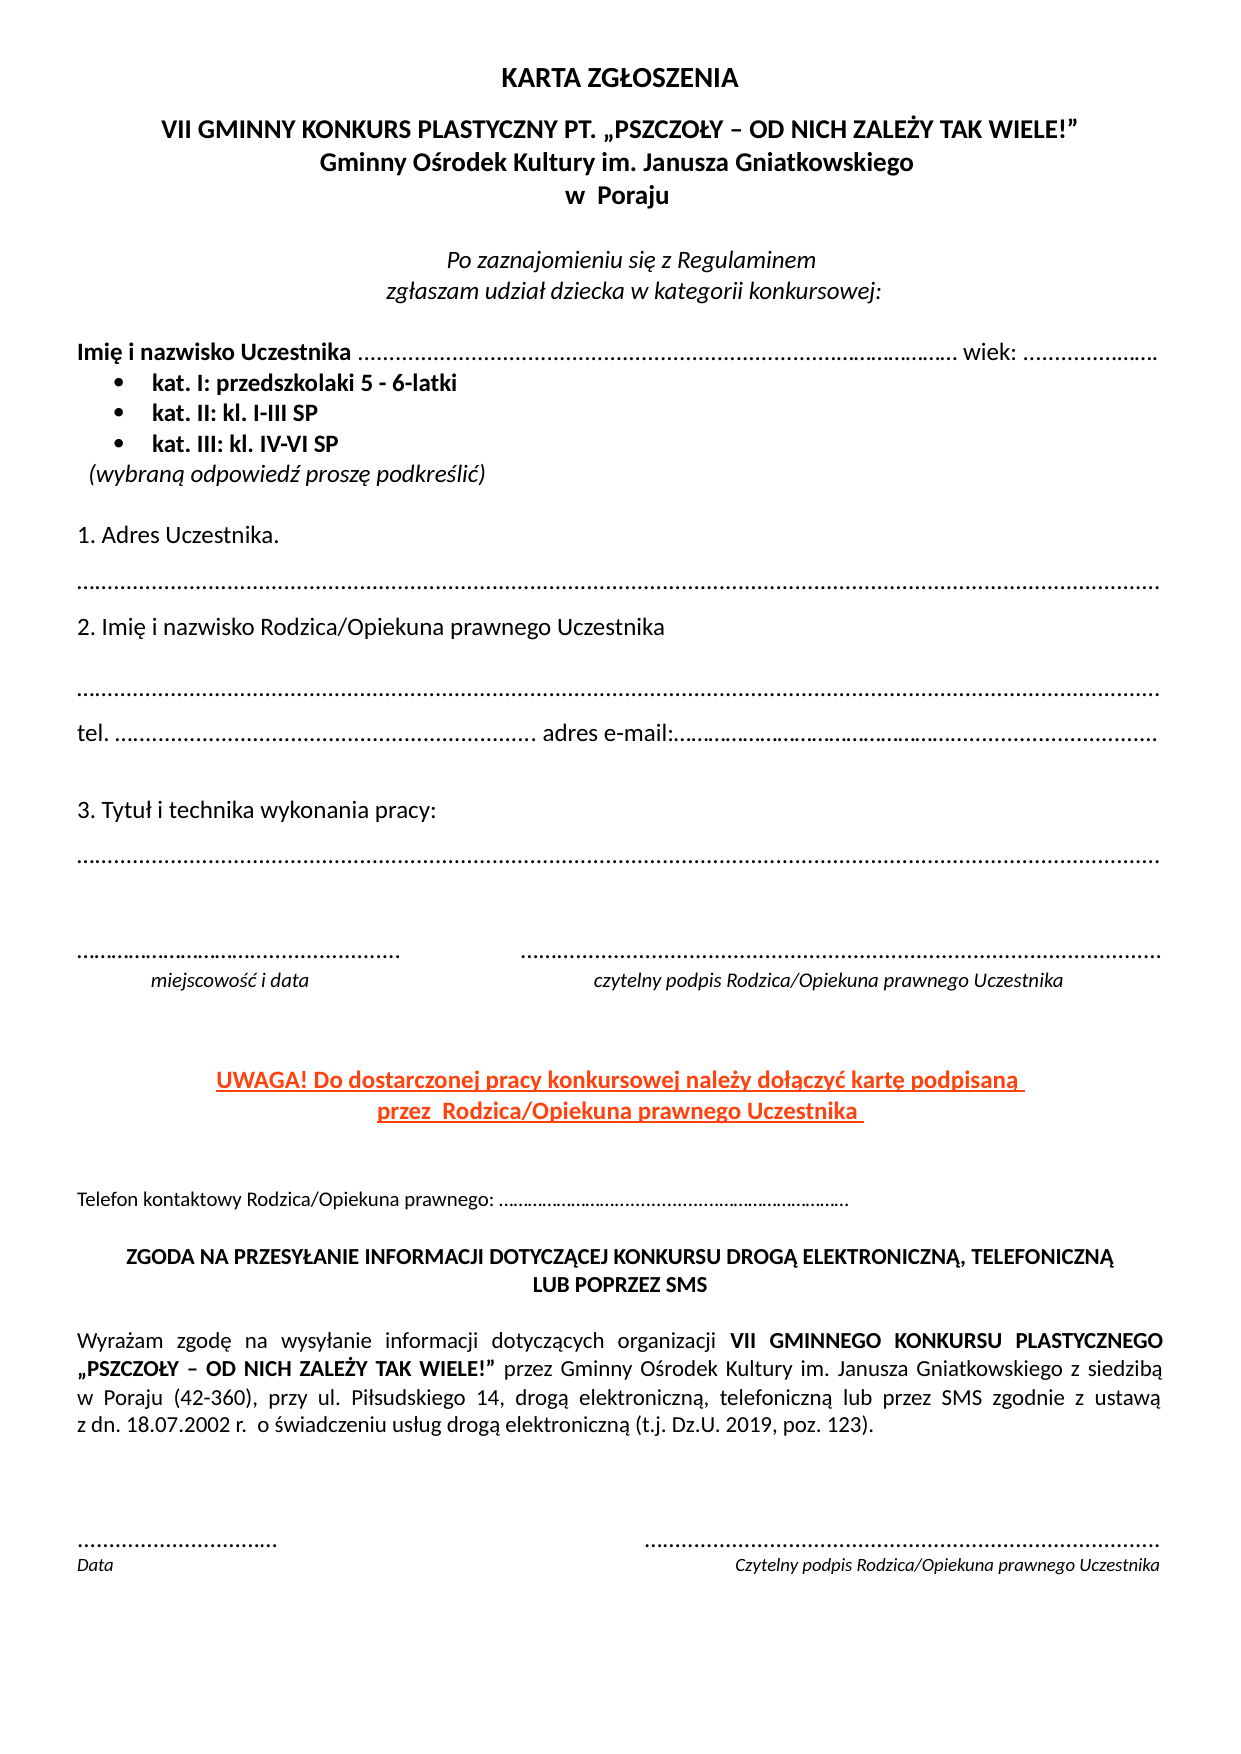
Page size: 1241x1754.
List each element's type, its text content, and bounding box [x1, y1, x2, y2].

text 3. Tytuł i technika wykonania pracy: …......................................................................................................................................................................... [77, 794, 1163, 870]
text Wyrażam zgodę na wysyłanie informacji dotyczących organizacji VII GMINNEGO KONKURSU PLASTYCZNEGO „PSZCZOŁY – OD NICH ZALEŻY TAK WIELE!” przez Gminny Ośrodek Kultury im. Janusza Gniatkowskiego z siedzibą w Poraju (42-360), przy ul. Piłsudskiego 14, drogą elektroniczną, telefoniczną lub przez SMS zgodnie z ustawą z dn. 18.07.2002 r. o świadczeniu usług drogą elektroniczną (t.j. Dz.U. 2019, poz. 123). [77, 1327, 1163, 1439]
text Imię i nazwisko Uczestnika ............................................................................………………… wiek: ...............……. [77, 336, 1163, 367]
list kat. III: kl. IV-VI SP [114, 428, 1163, 458]
text Gminny Ośrodek Kultury im. Janusza Gniatkowskiego [77, 146, 1163, 178]
text KARTA ZGŁOSZENIA [77, 59, 1163, 95]
text tel. …................................................................ adres e-mail:…………………………………………................................. [77, 717, 1163, 748]
text (wybraną odpowiedź proszę podkreślić) [77, 458, 1163, 489]
text …......................................................................................................................................................................... [77, 672, 1163, 702]
text 1. Adres Uczestnika.…......................................................................................................................................................................... [77, 519, 1163, 596]
text Telefon kontaktowy Rodzica/Opiekuna prawnego: ……………………....................……………………… [77, 1187, 1163, 1212]
text .............................… …............................................................................... [77, 1523, 1163, 1553]
list kat. II: kl. I-III SP [114, 397, 1163, 428]
text Data Czytelny podpis Rodzica/Opiekuna prawnego Uczestnika [77, 1553, 1163, 1576]
text Po zaznajomieniu się z Regulaminem [19, 244, 1240, 275]
text LUB POPRZEZ SMS [77, 1271, 1163, 1298]
text miejscowość i data czytelny podpis Rodzica/Opiekuna prawnego Uczestnika [77, 965, 1163, 993]
text UWAGA! Do dostarczonej pracy konkursowej należy dołączyć kartę podpisaną [77, 1064, 1163, 1095]
text 2. Imię i nazwisko Rodzica/Opiekuna prawnego Uczestnika [77, 611, 1163, 641]
text VII GMINNY KONKURS PLASTYCZNY PT. „PSZCZOŁY – OD NICH ZALEŻY TAK WIELE!” [77, 112, 1163, 146]
text ZGODA NA PRZESYŁANIE INFORMACJI DOTYCZĄCEJ KONKURSU DROGĄ ELEKTRONICZNĄ, TELEFONICZNĄ [77, 1242, 1163, 1271]
text zgłaszam udział dziecka w kategorii konkursowej: [19, 275, 1240, 306]
list kat. I: przedszkolaki 5 - 6-latki [114, 367, 1163, 397]
text w Poraju [77, 178, 1163, 212]
text …………………………........................ ...…................................................................................................ [77, 935, 1163, 965]
text przez Rodzica/Opiekuna prawnego Uczestnika [77, 1095, 1163, 1126]
